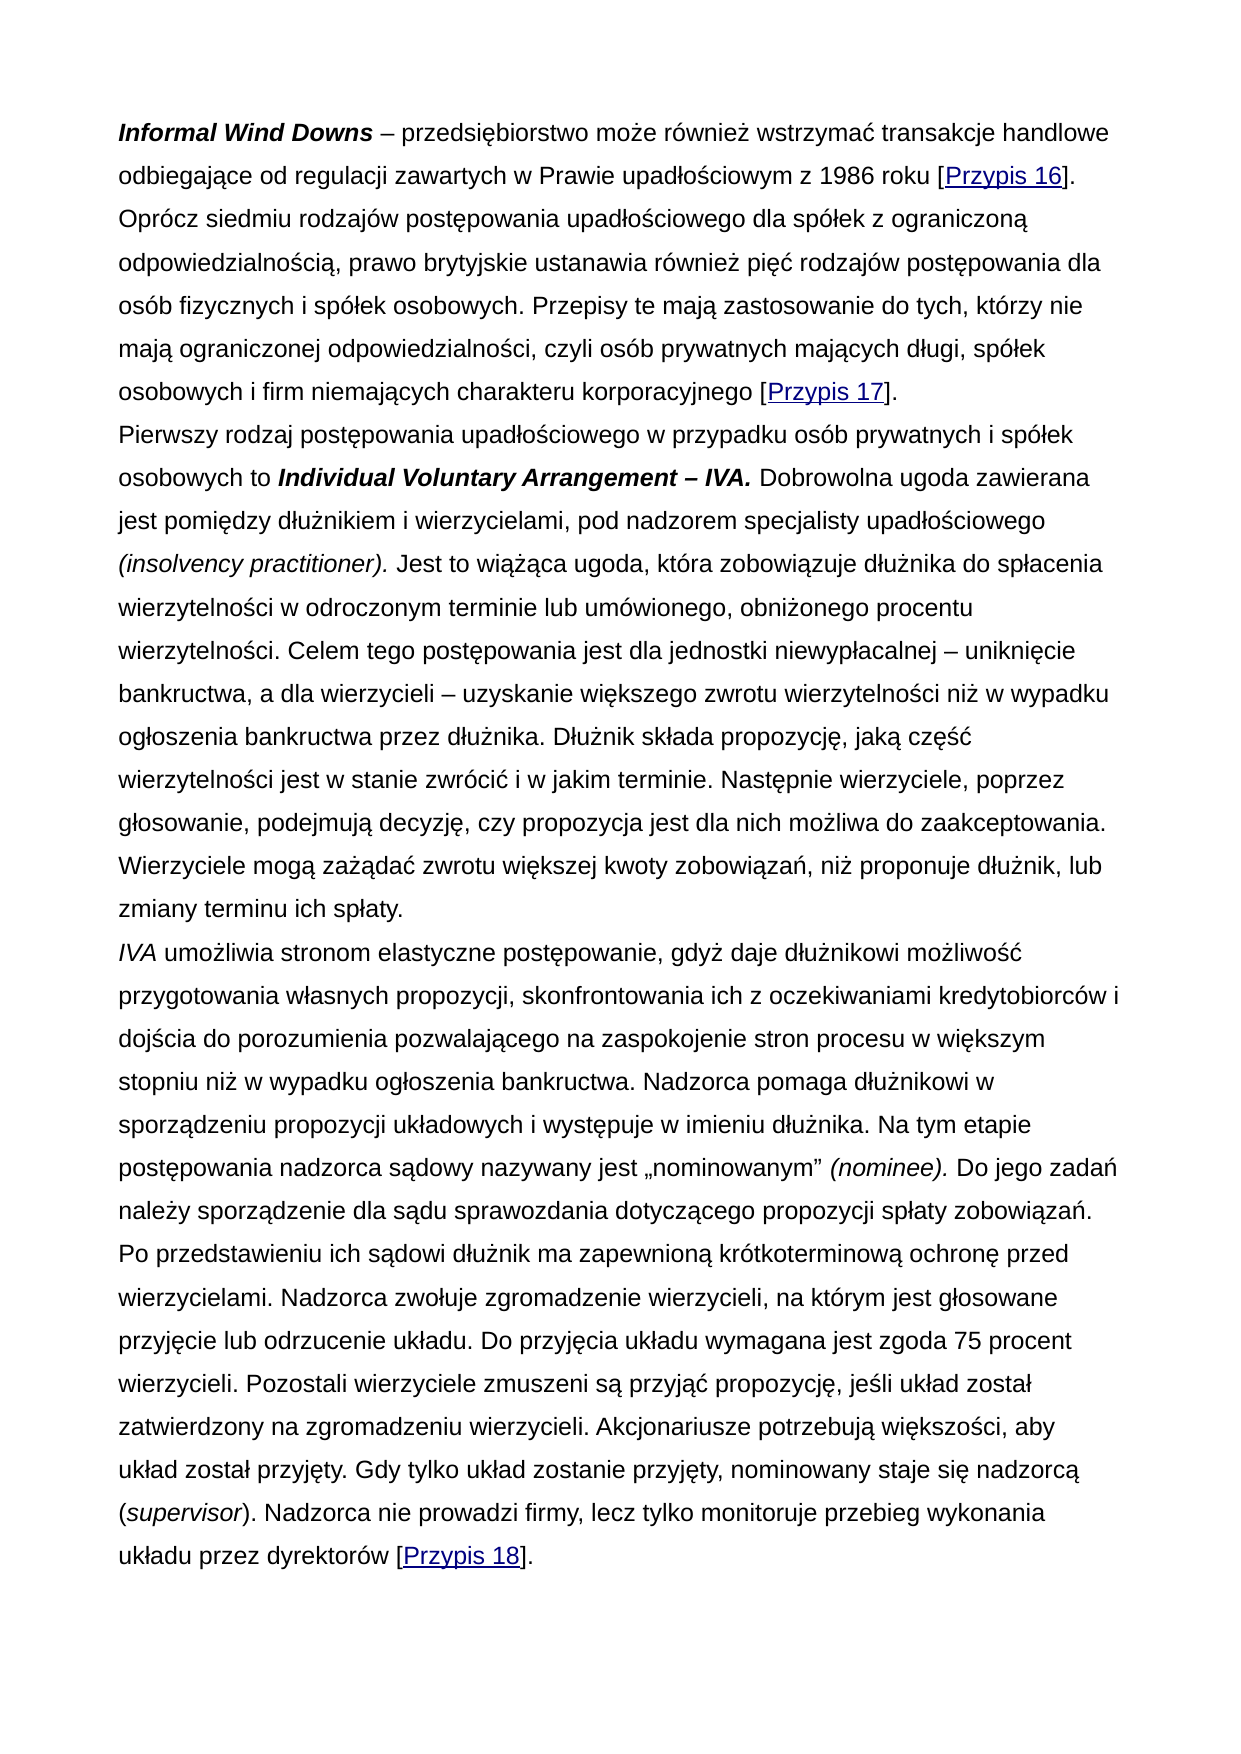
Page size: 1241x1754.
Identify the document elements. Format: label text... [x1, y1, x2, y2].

text Pierwszy rodzaj postępowania upadłościowego w przypadku osób prywatnych i spółek osobowych to Individual Voluntary Arrangement – IVA. Dobrowolna ugoda zawierana jest pomiędzy dłużnikiem i wierzycielami, pod nadzorem specjalisty upadłościowego (insolvency practitioner). Jest to wiążąca ugoda, która zobowiązuje dłużnika do spłacenia wierzytelności w odroczonym terminie lub umówionego, obniżonego procentu wierzytelności. Celem tego postępowania jest dla jednostki niewypłacalnej – uniknięcie bankructwa, a dla wierzycieli – uzyskanie większego zwrotu wierzytelności niż w wypadku ogłoszenia bankructwa przez dłużnika. Dłużnik składa propozycję, jaką część wierzytelności jest w stanie zwrócić i w jakim terminie. Następnie wierzyciele, poprzez głosowanie, podejmują decyzję, czy propozycja jest dla nich możliwa do zaakceptowania. Wierzyciele mogą zażądać zwrotu większej kwoty zobowiązań, niż proponuje dłużnik, lub zmiany terminu ich spłaty. [118, 420, 1122, 923]
text Informal Wind Downs – przedsiębiorstwo może również wstrzymać transakcje handlowe odbiegające od regulacji zawartych w Prawie upadłościowym z 1986 roku [Przypis 16]. [118, 118, 1122, 190]
text Oprócz siedmiu rodzajów postępowania upadłościowego dla spółek z ograniczoną odpowiedzialnością, prawo brytyjskie ustanawia również pięć rodzajów postępowania dla osób fizycznych i spółek osobowych. Przepisy te mają zastosowanie do tych, którzy nie mają ograniczonej odpowiedzialności, czyli osób prywatnych mających długi, spółek osobowych i firm niemających charakteru korporacyjnego [Przypis 17]. [118, 204, 1122, 406]
text IVA umożliwia stronom elastyczne postępowanie, gdyż daje dłużnikowi możliwość przygotowania własnych propozycji, skonfrontowania ich z oczekiwaniami kredytobiorców i dojścia do porozumienia pozwalającego na zaspokojenie stron procesu w większym stopniu niż w wypadku ogłoszenia bankructwa. Nadzorca pomaga dłużnikowi w sporządzeniu propozycji układowych i występuje w imieniu dłużnika. Na tym etapie postępowania nadzorca sądowy nazywany jest „nominowanym” (nominee). Do jego zadań należy sporządzenie dla sądu sprawozdania dotyczącego propozycji spłaty zobowiązań. Po przedstawieniu ich sądowi dłużnik ma zapewnioną krótkoterminową ochronę przed wierzycielami. Nadzorca zwołuje zgromadzenie wierzycieli, na którym jest głosowane przyjęcie lub odrzucenie układu. Do przyjęcia układu wymagana jest zgoda 75 procent wierzycieli. Pozostali wierzyciele zmuszeni są przyjąć propozycję, jeśli układ został zatwierdzony na zgromadzeniu wierzycieli. Akcjonariusze potrzebują większości, aby układ został przyjęty. Gdy tylko układ zostanie przyjęty, nominowany staje się nadzorcą (supervisor). Nadzorca nie prowadzi firmy, lecz tylko monitoruje przebieg wykonania układu przez dyrektorów [Przypis 18]. [118, 937, 1122, 1570]
